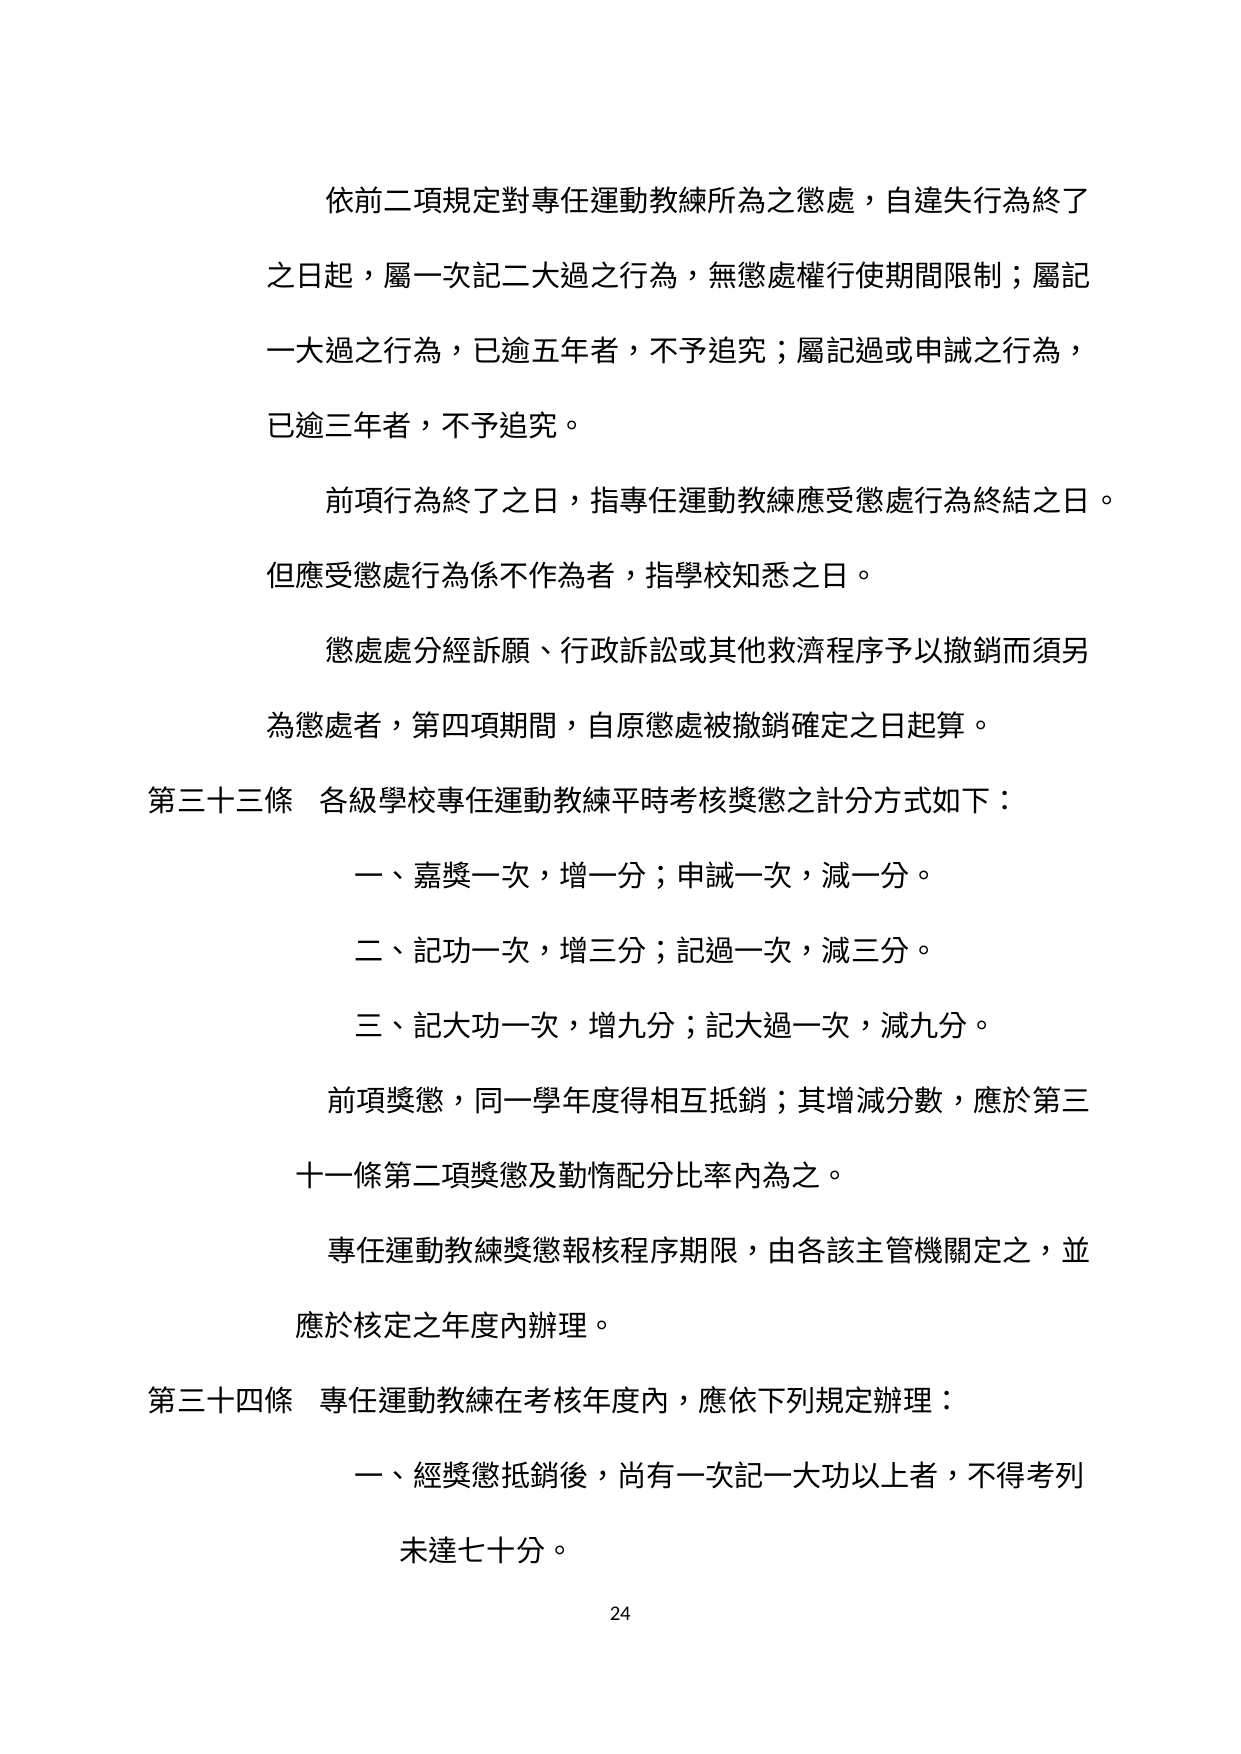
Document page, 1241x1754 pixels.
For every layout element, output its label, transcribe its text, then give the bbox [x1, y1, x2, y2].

text 懲處處分經訴願、行政訴訟或其他救濟程序予以撤銷而須另為懲處者，第四項期間，自原懲處被撤銷確定之日起算。 [266, 611, 1092, 761]
list 記功一次，增三分；記過一次，減三分。 [354, 911, 1092, 986]
list 記大功一次，增九分；記大過一次，減九分。 [354, 986, 1092, 1061]
text 前項行為終了之日，指專任運動教練應受懲處行為終結之日。但應受懲處行為係不作為者，指學校知悉之日。 [266, 461, 1092, 611]
list 專任運動教練獎懲報核程序期限，由各該主管機關定之，並應於核定之年度內辦理。 [148, 1211, 1092, 1361]
text 第三十四條 專任運動教練在考核年度內，應依下列規定辦理： [148, 1361, 1092, 1436]
list 經獎懲抵銷後，尚有一次記一大功以上者，不得考列 [354, 1436, 1092, 1511]
list 前項獎懲，同一學年度得相互抵銷；其增減分數，應於第三十一條第二項獎懲及勤惰配分比率內為之。 [148, 1061, 1092, 1211]
list 嘉獎一次，增一分；申誡一次，減一分。 [354, 836, 1092, 911]
text 依前二項規定對專任運動教練所為之懲處，自違失行為終了之日起，屬一次記二大過之行為，無懲處權行使期間限制；屬記一大過之行為，已逾五年者，不予追究；屬記過或申誡之行為，已逾三年者，不予追究。 [266, 161, 1092, 461]
text 第三十三條 各級學校專任運動教練平時考核獎懲之計分方式如下： [148, 761, 1092, 836]
list 未達七十分。 [354, 1511, 1092, 1586]
